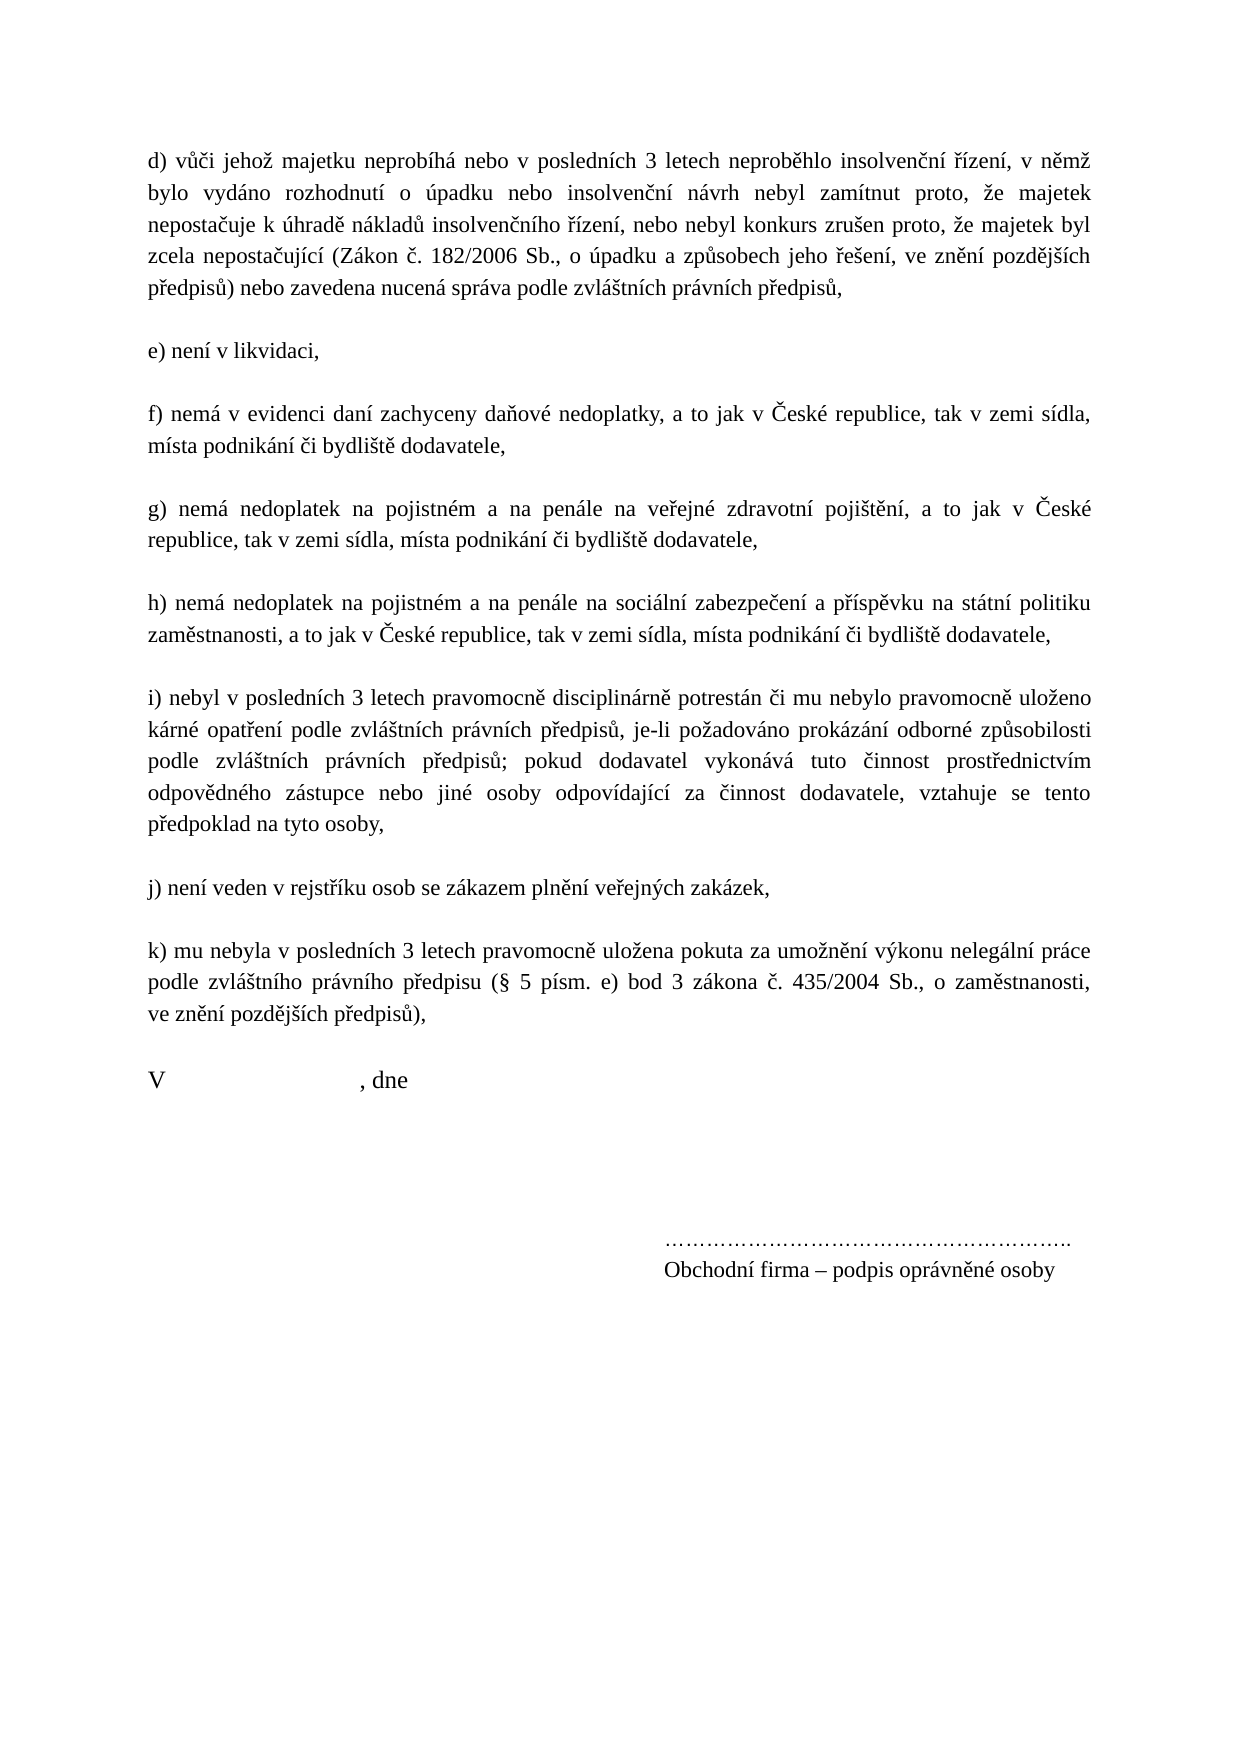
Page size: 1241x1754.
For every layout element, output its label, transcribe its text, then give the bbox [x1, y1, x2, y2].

text j) není veden v rejstříku osob se zákazem plnění veřejných zakázek, [148, 873, 1093, 900]
text e) není v likvidaci, [148, 337, 1093, 363]
text Obchodní firma – podpis oprávněné osoby [148, 1256, 1093, 1282]
text i) nebyl v posledních 3 letech pravomocně disciplinárně potrestán či mu nebylo pravomocně uloženo kárné opatření podle zvláštních právních předpisů, je-li požadováno prokázání odborné způsobilosti podle zvláštních právních předpisů; pokud dodavatel vykonává tuto činnost prostřednictvím odpovědného zástupce nebo jiné osoby odpovídající za činnost dodavatele, vztahuje se tento předpoklad na tyto osoby, [148, 684, 1093, 837]
text f) nemá v evidenci daní zachyceny daňové nedoplatky, a to jak v České republice, tak v zemi sídla, místa podnikání či bydliště dodavatele, [148, 400, 1093, 458]
text d) vůči jehož majetku neprobíhá nebo v posledních 3 letech neproběhlo insolvenční řízení, v němž bylo vydáno rozhodnutí o úpadku nebo insolvenční návrh nebyl zamítnut proto, že majetek nepostačuje k úhradě nákladů insolvenčního řízení, nebo nebyl konkurs zrušen proto, že majetek byl zcela nepostačující (Zákon č. 182/2006 Sb., o úpadku a způsobech jeho řešení, ve znění pozdějších předpisů) nebo zavedena nucená správa podle zvláštních právních předpisů, [148, 148, 1093, 300]
text ………………………………………………….. [148, 1227, 1093, 1251]
text h) nemá nedoplatek na pojistném a na penále na sociální zabezpečení a příspěvku na státní politiku zaměstnanosti, a to jak v České republice, tak v zemi sídla, místa podnikání či bydliště dodavatele, [148, 589, 1093, 647]
text k) mu nebyla v posledních 3 letech pravomocně uložena pokuta za umožnění výkonu nelegální práce podle zvláštního právního předpisu (§ 5 písm. e) bod 3 zákona č. 435/2004 Sb., o zaměstnanosti, ve znění pozdějších předpisů), [148, 937, 1093, 1026]
text V , dne [148, 1063, 1093, 1094]
text g) nemá nedoplatek na pojistném a na penále na veřejné zdravotní pojištění, a to jak v České republice, tak v zemi sídla, místa podnikání či bydliště dodavatele, [148, 495, 1093, 553]
